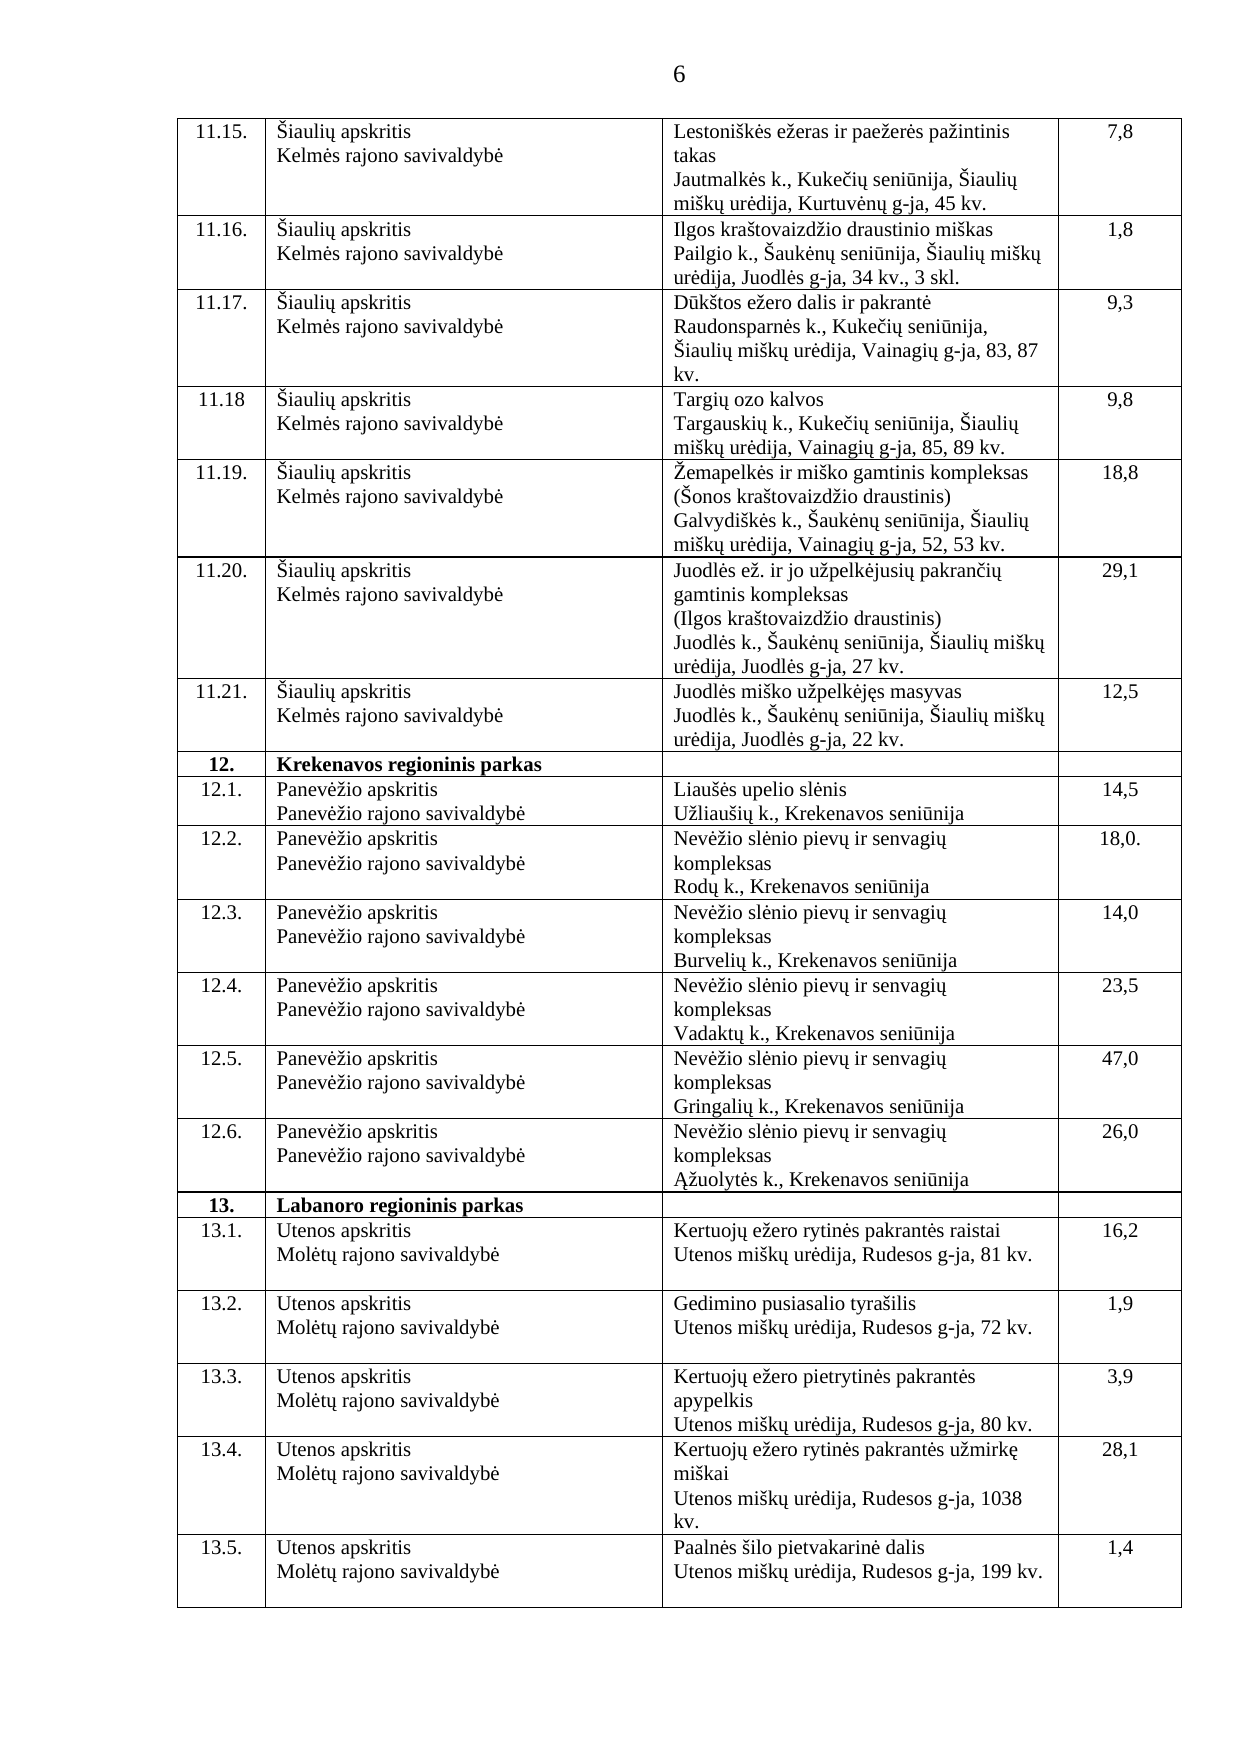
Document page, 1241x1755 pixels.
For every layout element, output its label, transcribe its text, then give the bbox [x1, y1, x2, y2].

table_cell Šiaulių apskritis Kelmės rajono savivaldybė [266, 216, 662, 289]
table_cell Labanoro regioninis parkas [266, 1193, 662, 1217]
table_cell 11.18 [178, 387, 265, 459]
table_cell Nevėžio slėnio pievų ir senvagių kompleksas Ąžuolytės k., Krekenavos seniūnija [663, 1119, 1058, 1191]
table_cell 11.21. [178, 679, 265, 751]
table_cell Panevėžio apskritis Panevėžio rajono savivaldybė [266, 777, 662, 825]
table_cell Ilgos kraštovaizdžio draustinio miškas Pailgio k., Šaukėnų seniūnija, Šiaulių miškų urėdija, Juodlės g-ja, 34 kv., 3 skl. [663, 216, 1058, 289]
table_cell Šiaulių apskritis Kelmės rajono savivaldybė [266, 679, 662, 751]
table_cell 11.16. [178, 216, 265, 289]
table_cell 9,8 [1059, 387, 1181, 459]
table_cell 1,4 [1059, 1535, 1181, 1607]
table_cell Dūkštos ežero dalis ir pakrantė Raudonsparnės k., Kukečių seniūnija, Šiaulių miškų urėdija, Vainagių g-ja, 83, 87 kv. [663, 290, 1058, 386]
table_cell 12.6. [178, 1119, 265, 1191]
table_cell 12,5 [1059, 679, 1181, 751]
table_cell Nevėžio slėnio pievų ir senvagių kompleksas Gringalių k., Krekenavos seniūnija [663, 1046, 1058, 1118]
table_cell 13.1. [178, 1218, 265, 1290]
table_cell 12.4. [178, 973, 265, 1045]
table_cell 12.5. [178, 1046, 265, 1118]
table_cell Lestoniškės ežeras ir paežerės pažintinis takas Jautmalkės k., Kukečių seniūnija, Šiaulių miškų urėdija, Kurtuvėnų g-ja, 45 kv. [663, 119, 1058, 215]
table_cell 14,5 [1059, 777, 1181, 825]
table_cell Utenos apskritis Molėtų rajono savivaldybė [266, 1218, 662, 1290]
table_cell Kertuojų ežero rytinės pakrantės užmirkę miškai Utenos miškų urėdija, Rudesos g-ja, 1038 kv. [663, 1437, 1058, 1533]
table_cell 13.5. [178, 1535, 265, 1607]
table_cell Gedimino pusiasalio tyrašilis Utenos miškų urėdija, Rudesos g-ja, 72 kv. [663, 1291, 1058, 1363]
table_cell Panevėžio apskritis Panevėžio rajono savivaldybė [266, 1119, 662, 1191]
table_cell 1,9 [1059, 1291, 1181, 1363]
table_cell 11.15. [178, 119, 265, 215]
table_cell Nevėžio slėnio pievų ir senvagių kompleksas Burvelių k., Krekenavos seniūnija [663, 900, 1058, 972]
table_cell 11.19. [178, 460, 265, 556]
table_cell Utenos apskritis Molėtų rajono savivaldybė [266, 1535, 662, 1607]
table_cell Panevėžio apskritis Panevėžio rajono savivaldybė [266, 1046, 662, 1118]
table_cell Panevėžio apskritis Panevėžio rajono savivaldybė [266, 973, 662, 1045]
table_cell Kertuojų ežero pietrytinės pakrantės apypelkis Utenos miškų urėdija, Rudesos g-ja, 80 kv. [663, 1364, 1058, 1436]
table_cell 26,0 [1059, 1119, 1181, 1191]
table_cell Panevėžio apskritis Panevėžio rajono savivaldybė [266, 900, 662, 972]
table_cell Utenos apskritis Molėtų rajono savivaldybė [266, 1437, 662, 1533]
table_cell 13.2. [178, 1291, 265, 1363]
table_cell Targių ozo kalvos Targauskių k., Kukečių seniūnija, Šiaulių miškų urėdija, Vainagių g-ja, 85, 89 kv. [663, 387, 1058, 459]
table_cell 3,9 [1059, 1364, 1181, 1436]
table_cell 13.4. [178, 1437, 265, 1533]
table_cell Kertuojų ežero rytinės pakrantės raistai Utenos miškų urėdija, Rudesos g-ja, 81 kv. [663, 1218, 1058, 1290]
table_cell [1059, 1193, 1181, 1217]
table_cell 7,8 [1059, 119, 1181, 215]
table_cell 18,8 [1059, 460, 1181, 556]
table_cell 13.3. [178, 1364, 265, 1436]
table_cell Krekenavos regioninis parkas [266, 752, 662, 776]
table_cell Nevėžio slėnio pievų ir senvagių kompleksas Vadaktų k., Krekenavos seniūnija [663, 973, 1058, 1045]
table_cell 9,3 [1059, 290, 1181, 386]
table_cell Šiaulių apskritis Kelmės rajono savivaldybė [266, 460, 662, 556]
table_cell 1,8 [1059, 216, 1181, 289]
table_cell 12.2. [178, 826, 265, 898]
table_cell Šiaulių apskritis Kelmės rajono savivaldybė [266, 387, 662, 459]
table_cell Utenos apskritis Molėtų rajono savivaldybė [266, 1291, 662, 1363]
table_cell 11.20. [178, 558, 265, 678]
table_cell Nevėžio slėnio pievų ir senvagių kompleksas Rodų k., Krekenavos seniūnija [663, 826, 1058, 898]
table_cell Šiaulių apskritis Kelmės rajono savivaldybė [266, 558, 662, 678]
table_cell Šiaulių apskritis Kelmės rajono savivaldybė [266, 290, 662, 386]
table_cell 47,0 [1059, 1046, 1181, 1118]
table_cell 29,1 [1059, 558, 1181, 678]
table_cell 18,0. [1059, 826, 1181, 898]
table_cell 12. [178, 752, 265, 776]
table_cell Šiaulių apskritis Kelmės rajono savivaldybė [266, 119, 662, 215]
table_cell [1059, 752, 1181, 776]
table_cell Liaušės upelio slėnis Užliaušių k., Krekenavos seniūnija [663, 777, 1058, 825]
table_cell Žemapelkės ir miško gamtinis kompleksas (Šonos kraštovaizdžio draustinis) Galvydiškės k., Šaukėnų seniūnija, Šiaulių miškų urėdija, Vainagių g-ja, 52, 53 kv. [663, 460, 1058, 556]
table_cell [663, 1193, 1058, 1217]
table_cell 16,2 [1059, 1218, 1181, 1290]
table_cell Paalnės šilo pietvakarinė dalis Utenos miškų urėdija, Rudesos g-ja, 199 kv. [663, 1535, 1058, 1607]
table_cell 28,1 [1059, 1437, 1181, 1533]
table_cell 12.3. [178, 900, 265, 972]
table_cell [663, 752, 1058, 776]
table_cell Utenos apskritis Molėtų rajono savivaldybė [266, 1364, 662, 1436]
table_cell 12.1. [178, 777, 265, 825]
table_cell 11.17. [178, 290, 265, 386]
table_cell Panevėžio apskritis Panevėžio rajono savivaldybė [266, 826, 662, 898]
table_cell Juodlės miško užpelkėjęs masyvas Juodlės k., Šaukėnų seniūnija, Šiaulių miškų urėdija, Juodlės g-ja, 22 kv. [663, 679, 1058, 751]
table_cell 13. [178, 1193, 265, 1217]
table_cell 14,0 [1059, 900, 1181, 972]
table_cell Juodlės ež. ir jo užpelkėjusių pakrančių gamtinis kompleksas (Ilgos kraštovaizdžio draustinis) Juodlės k., Šaukėnų seniūnija, Šiaulių miškų urėdija, Juodlės g-ja, 27 kv. [663, 558, 1058, 678]
table_cell 23,5 [1059, 973, 1181, 1045]
